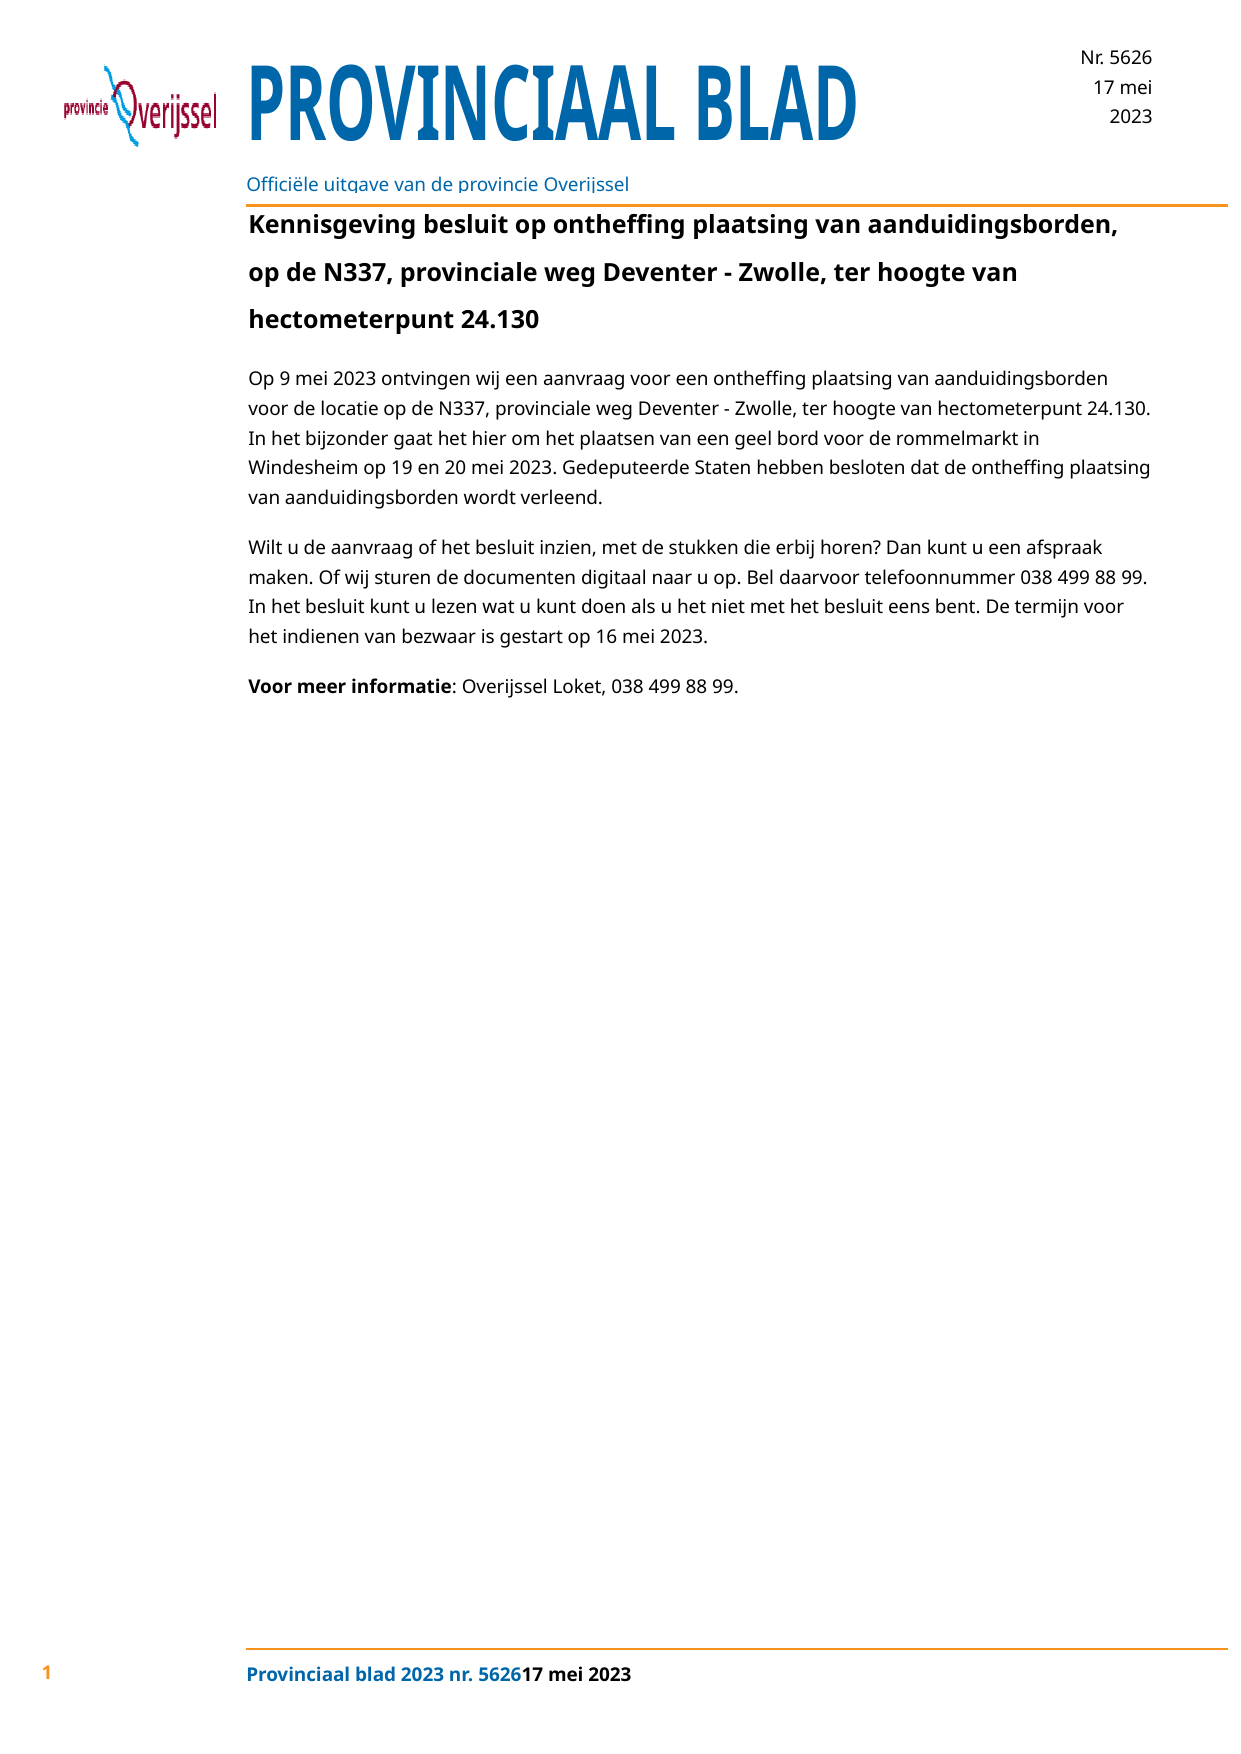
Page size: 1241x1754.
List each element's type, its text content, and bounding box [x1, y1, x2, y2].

picture [41, 47, 231, 172]
text Kennisgeving besluit op ontheffing plaatsing van aanduidingsborden, op de N337, provinciale weg Deventer - Zwolle, ter hoogte van hectometerpunt 24.130 [248, 207, 1152, 336]
text Op 9 mei 2023 ontvingen wij een aanvraag voor een ontheffing plaatsing van aanduidingsborden voor de locatie op de N337, provinciale weg Deventer - Zwolle, ter hoogte van hectometerpunt 24.130. In het bijzonder gaat het hier om het plaatsen van een geel bord voor de rommelmarkt in Windesheim op 19 en 20 mei 2023. Gedeputeerde Staten hebben besloten dat de ontheffing plaatsing van aanduidingsborden wordt verleend. [248, 366, 1152, 509]
text Voor meer informatie: Overijssel Loket, 038 499 88 99. [248, 673, 1152, 699]
text Wilt u de aanvraag of het besluit inzien, met de stukken die erbij horen? Dan kunt u een afspraak maken. Of wij sturen de documenten digitaal naar u op. Bel daarvoor telefoonnummer 038 499 88 99. In het besluit kunt u lezen wat u kunt doen als u het niet met het besluit eens bent. De termijn voor het indienen van bezwaar is gestart op 16 mei 2023. [248, 534, 1152, 649]
